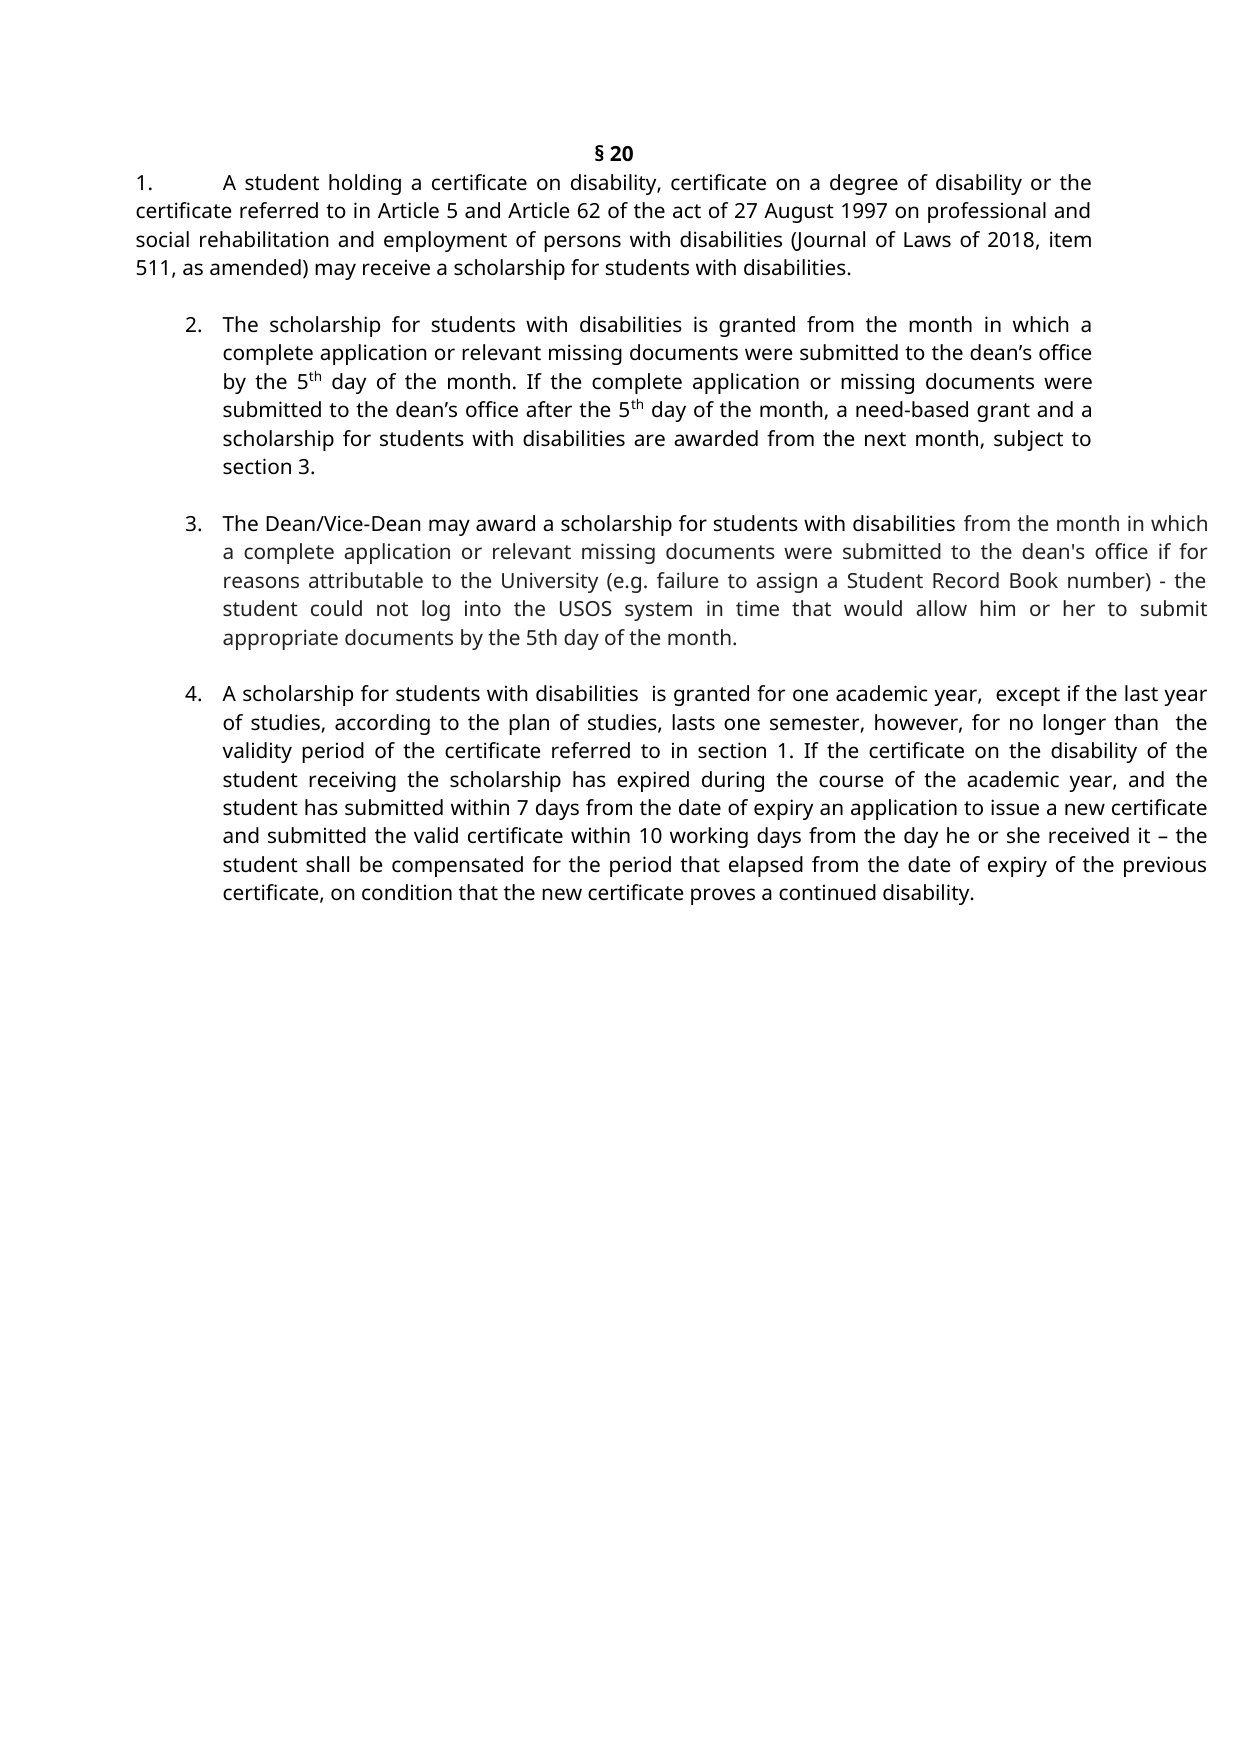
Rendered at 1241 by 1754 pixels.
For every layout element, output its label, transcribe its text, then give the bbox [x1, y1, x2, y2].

list The Dean/Vice-Dean may award a scholarship for students with disabilities from the month in which a complete application or relevant missing documents were submitted to the dean's office if for reasons attributable to the University (e.g. failure to assign a Student Record Book number) - the student could not log into the USOS system in time that would allow him or her to submit appropriate documents by the 5th day of the month. [185, 509, 1209, 651]
list A scholarship for students with disabilities is granted for one academic year, except if the last year of studies, according to the plan of studies, lasts one semester, however, for no longer than the validity period of the certificate referred to in section 1. If the certificate on the disability of the student receiving the scholarship has expired during the course of the academic year, and the student has submitted within 7 days from the date of expiry an application to issue a new certificate and submitted the valid certificate within 10 working days from the day he or she received it – the student shall be compensated for the period that elapsed from the date of expiry of the previous certificate, on condition that the new certificate proves a continued disability. [185, 679, 1209, 907]
list A student holding a certificate on disability, certificate on a degree of disability or the certificate referred to in Article 5 and Article 62 of the act of 27 August 1997 on professional and social rehabilitation and employment of persons with disabilities (Journal of Laws of 2018, item 511, as amended) may receive a scholarship for students with disabilities. [135, 168, 1094, 282]
list The scholarship for students with disabilities is granted from the month in which a complete application or relevant missing documents were submitted to the dean’s office by the 5th day of the month. If the complete application or missing documents were submitted to the dean’s office after the 5th day of the month, a need-based grant and a scholarship for students with disabilities are awarded from the next month, subject to section 3. [185, 310, 1094, 481]
text § 20 [594, 139, 1209, 168]
